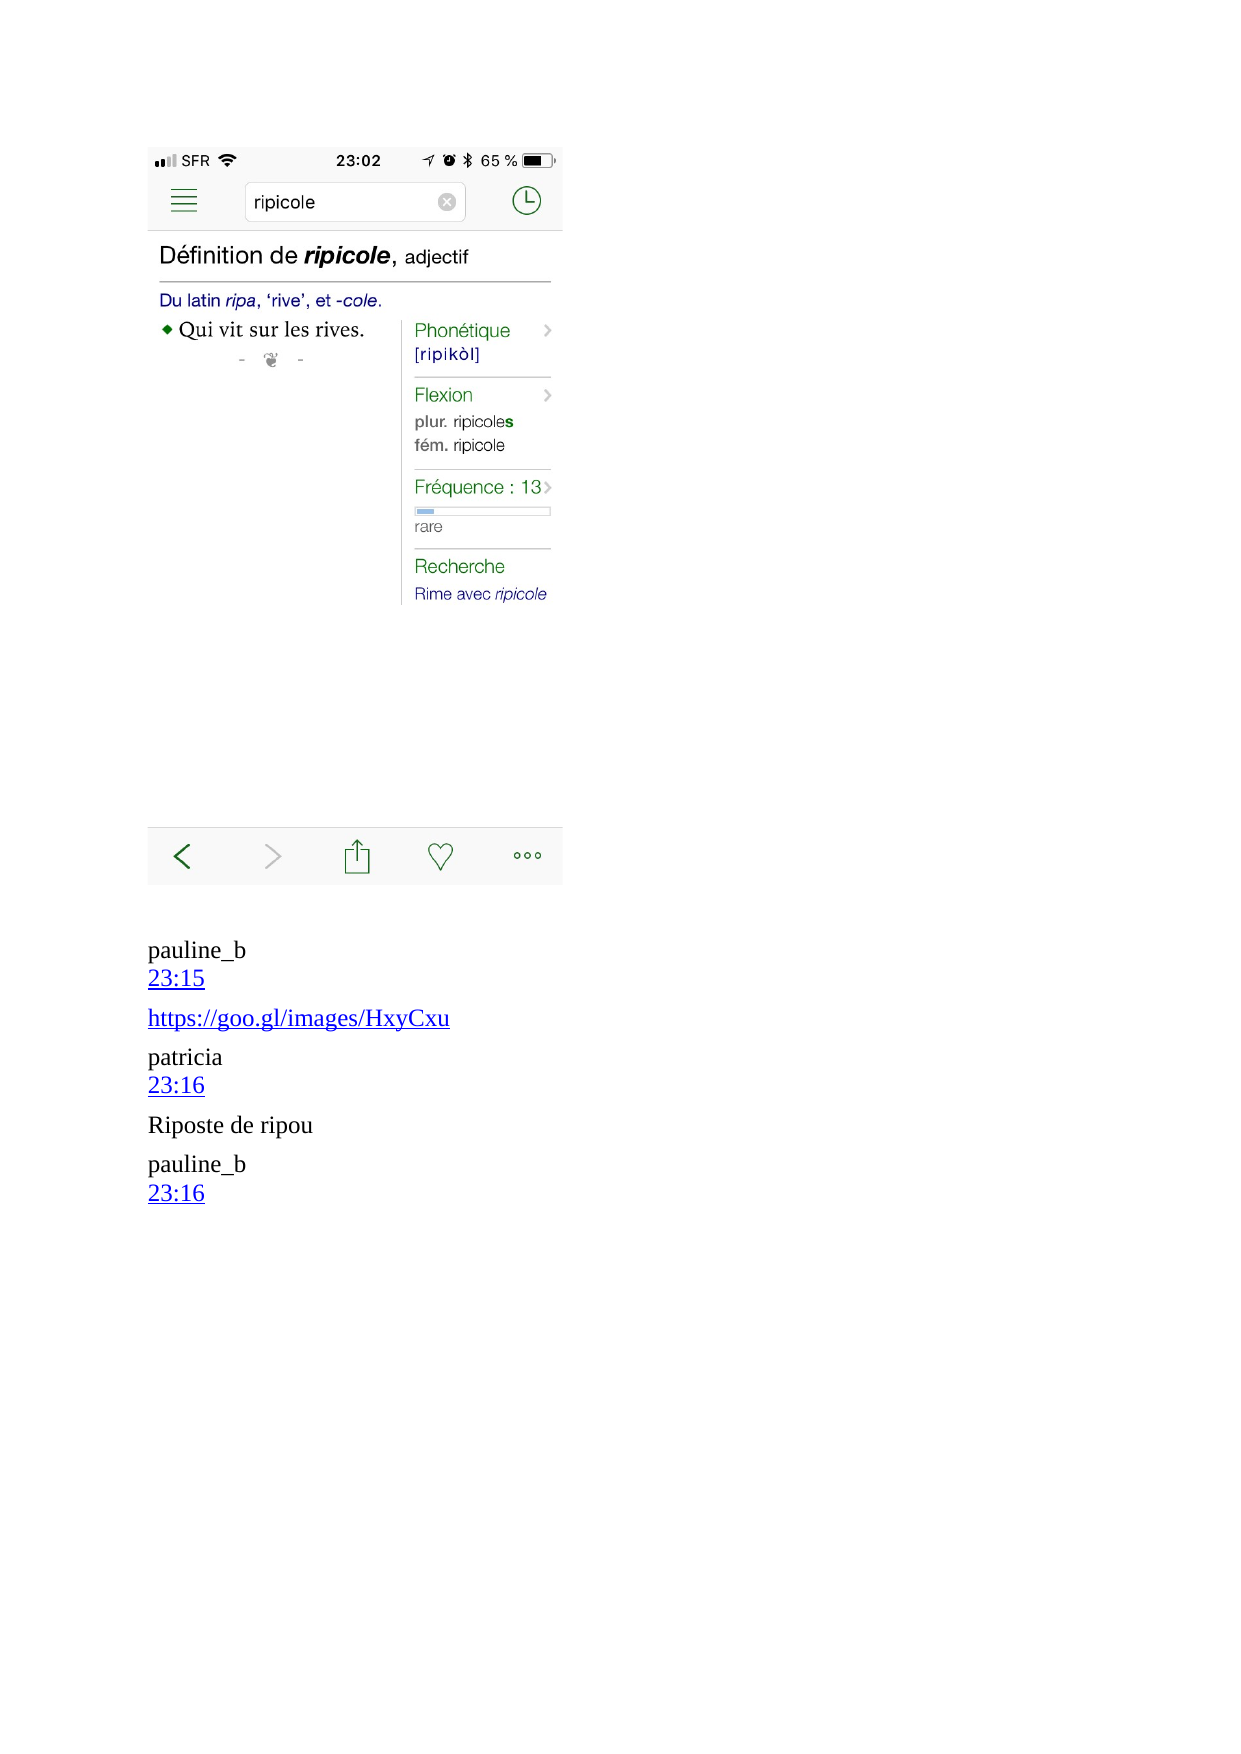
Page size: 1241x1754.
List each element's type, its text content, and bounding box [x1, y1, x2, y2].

text Riposte de ripou [148, 1110, 1093, 1138]
text patricia [148, 1042, 1093, 1071]
text pauline_b [148, 935, 1093, 963]
text 23:15 [148, 963, 1093, 992]
text 23:16 [148, 1178, 1093, 1206]
text 23:16 [148, 1071, 1093, 1099]
text https://goo.gl/images/HxyCxu [148, 1003, 1093, 1031]
text pauline_b [148, 1149, 1093, 1178]
